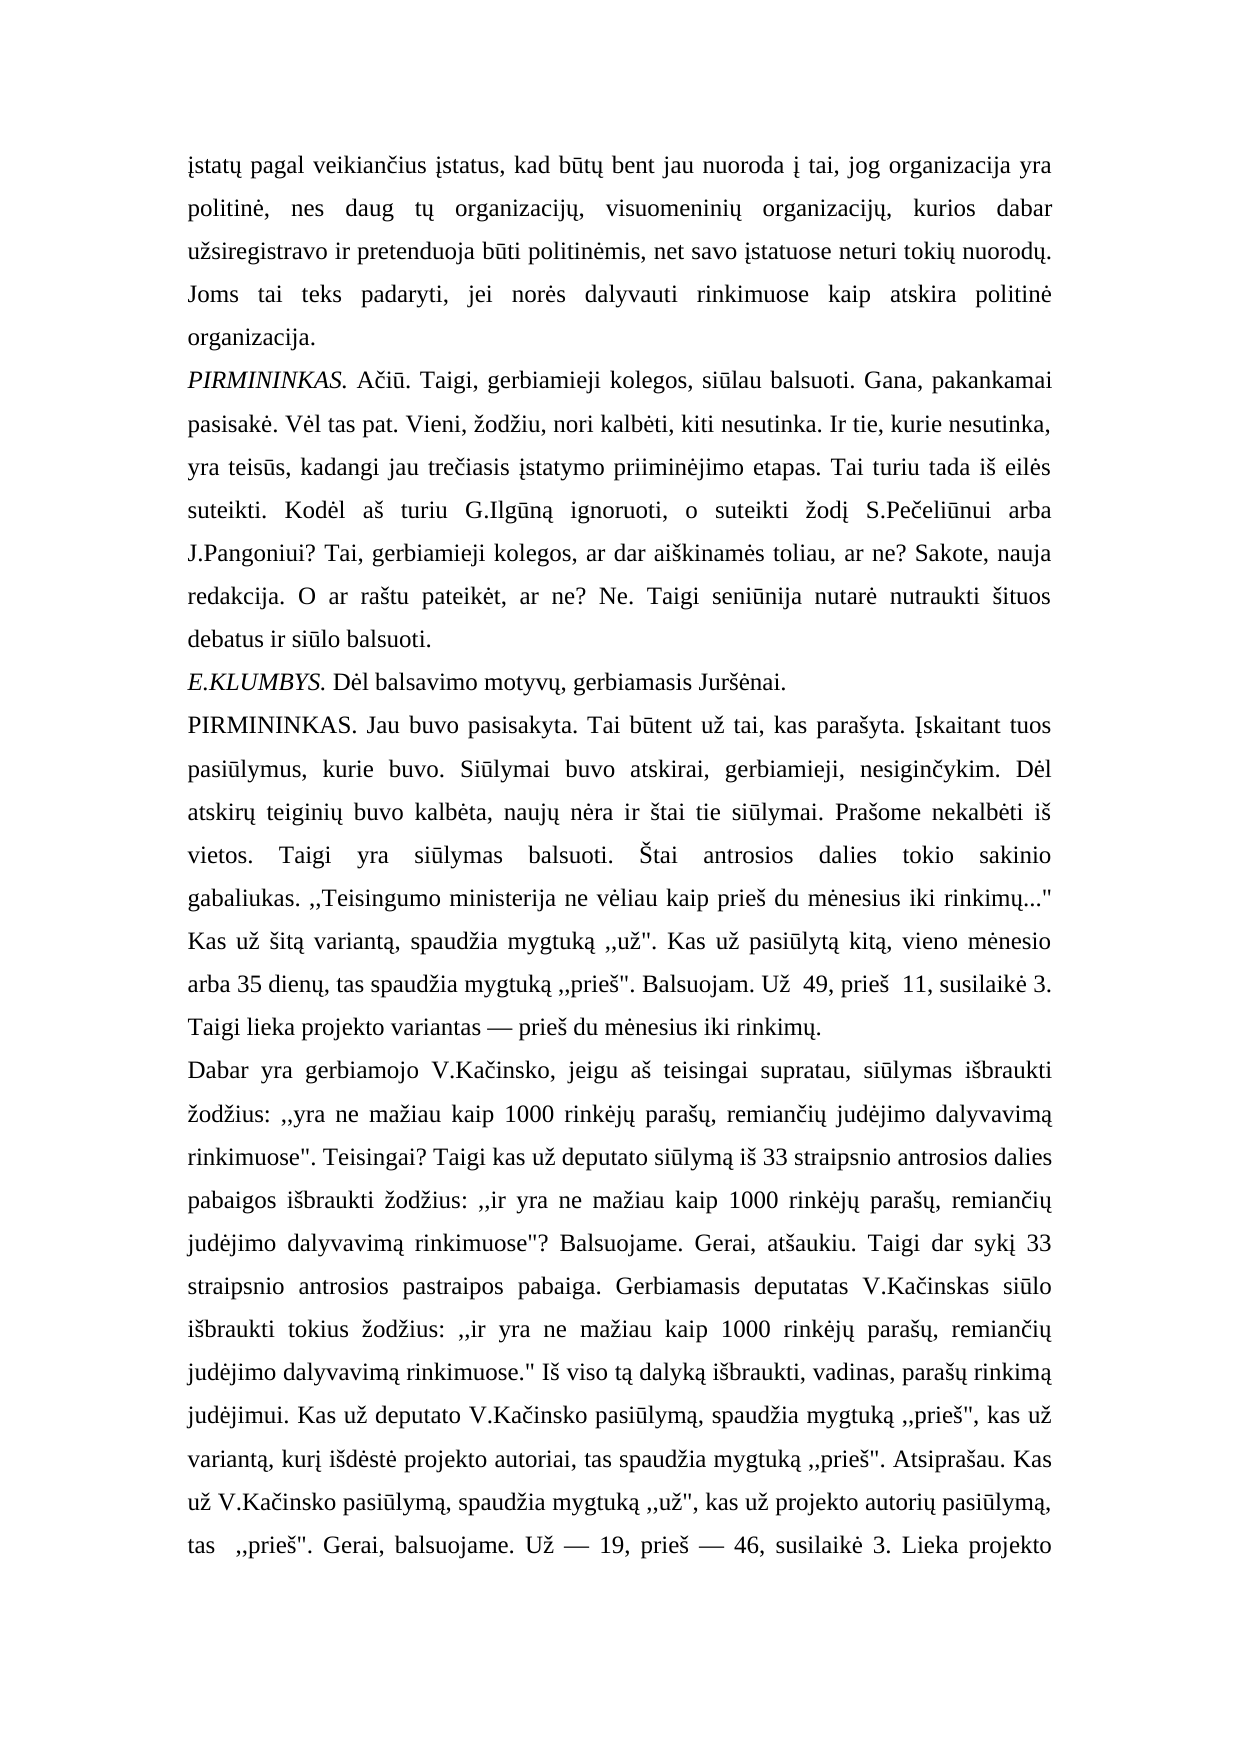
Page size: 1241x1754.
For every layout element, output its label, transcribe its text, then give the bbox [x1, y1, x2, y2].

text Dabar yra gerbiamojo V.Kačinsko, jeigu aš teisingai supratau, siūlymas išbraukti žodžius: ,,yra ne mažiau kaip 1000 rinkėjų parašų, remiančių judėjimo dalyvavimą rinkimuose". Teisingai? Taigi kas už deputato siūlymą iš 33 straipsnio antrosios dalies pabaigos išbraukti žodžius: ,,ir yra ne mažiau kaip 1000 rinkėjų parašų, remiančių judėjimo dalyvavimą rinkimuose"? Balsuojame. Gerai, atšaukiu. Taigi dar sykį 33 straipsnio antrosios pastraipos pabaiga. Gerbiamasis deputatas V.Kačinskas siūlo išbraukti tokius žodžius: ,,ir yra ne mažiau kaip 1000 rinkėjų parašų, remiančių judėjimo dalyvavimą rinkimuose." Iš viso tą dalyką išbraukti, vadinas, parašų rinkimą judėjimui. Kas už deputato V.Kačinsko pasiūlymą, spaudžia mygtuką ,,prieš", kas už variantą, kurį išdėstė projekto autoriai, tas spaudžia mygtuką ,,prieš". Atsiprašau. Kas už V.Kačinsko pasiūlymą, spaudžia mygtuką ,,už", kas už projekto autorių pasiūlymą, tas ,,prieš". Gerai, balsuojame. Už — 19, prieš — 46, susilaikė 3. Lieka projekto [187, 1056, 1053, 1559]
text PIRMININKAS. Jau buvo pasisakyta. Tai būtent už tai, kas parašyta. Įskaitant tuos pasiūlymus, kurie buvo. Siūlymai buvo atskirai, gerbiamieji, nesiginčykim. Dėl atskirų teiginių buvo kalbėta, naujų nėra ir štai tie siūlymai. Prašome nekalbėti iš vietos. Taigi yra siūlymas balsuoti. Štai antrosios dalies tokio sakinio gabaliukas. ,,Teisingumo ministerija ne vėliau kaip prieš du mėnesius iki rinkimų..." Kas už šitą variantą, spaudžia mygtuką ,,už". Kas už pasiūlytą kitą, vieno mėnesio arba 35 dienų, tas spaudžia mygtuką ,,prieš". Balsuojam. Už 49, prieš 11, susilaikė 3. Taigi lieka projekto variantas — prieš du mėnesius iki rinkimų. [187, 711, 1053, 1041]
text E.KLUMBYS. Dėl balsavimo motyvų, gerbiamasis Juršėnai. [187, 667, 1053, 696]
text PIRMININKAS. Ačiū. Taigi, gerbiamieji kolegos, siūlau balsuoti. Gana, pakankamai pasisakė. Vėl tas pat. Vieni, žodžiu, nori kalbėti, kiti nesutinka. Ir tie, kurie nesutinka, yra teisūs, kadangi jau trečiasis įstatymo priiminėjimo etapas. Tai turiu tada iš eilės suteikti. Kodėl aš turiu G.Ilgūną ignoruoti, o suteikti žodį S.Pečeliūnui arba J.Pangoniui? Tai, gerbiamieji kolegos, ar dar aiškinamės toliau, ar ne? Sakote, nauja redakcija. O ar raštu pateikėt, ar ne? Ne. Taigi seniūnija nutarė nutraukti šituos debatus ir siūlo balsuoti. [187, 366, 1053, 653]
text įstatų pagal veikiančius įstatus, kad būtų bent jau nuoroda į tai, jog organizacija yra politinė, nes daug tų organizacijų, visuomeninių organizacijų, kurios dabar užsiregistravo ir pretenduoja būti politinėmis, net savo įstatuose neturi tokių nuorodų. Joms tai teks padaryti, jei norės dalyvauti rinkimuose kaip atskira politinė organizacija. [187, 150, 1053, 351]
